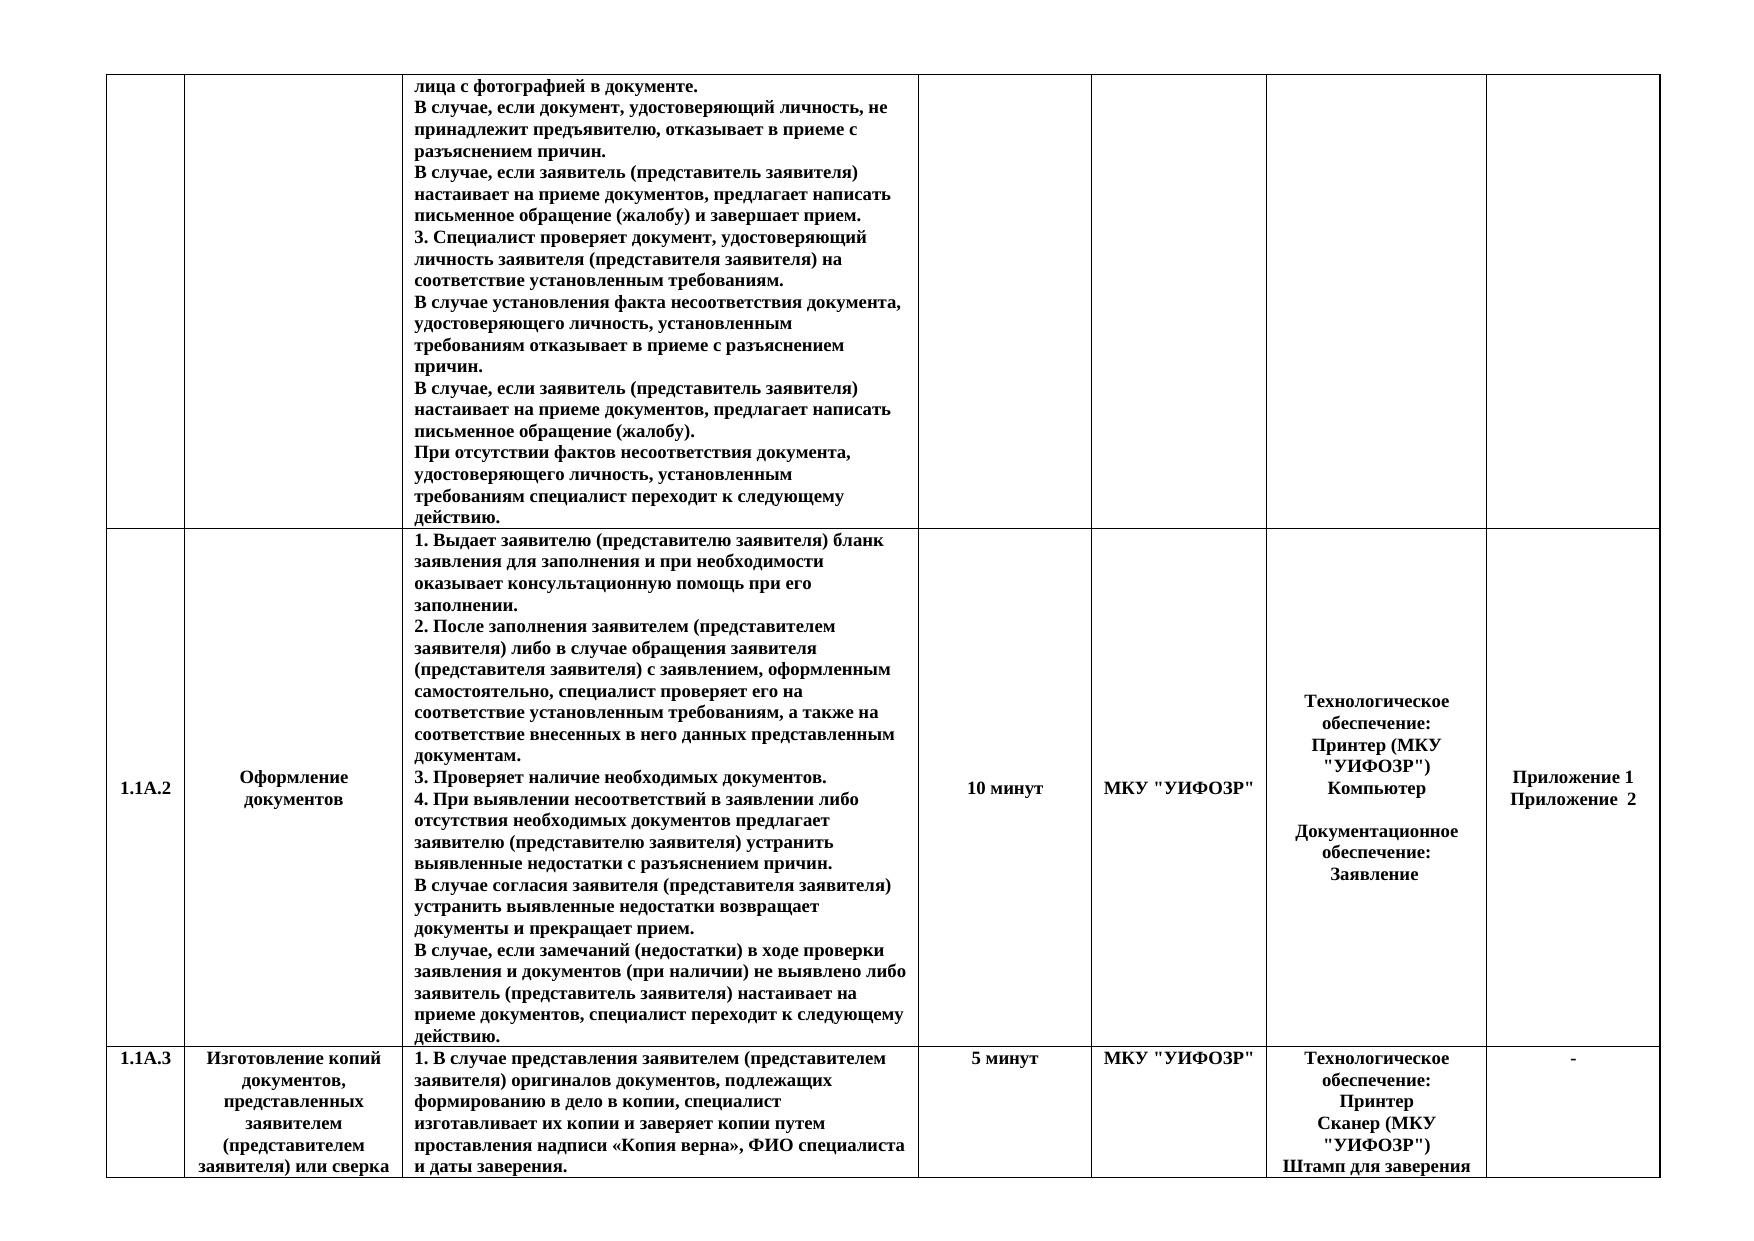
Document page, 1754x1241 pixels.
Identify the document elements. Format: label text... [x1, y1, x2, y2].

table_cell 5 минут [919, 1047, 1091, 1177]
table_cell 1. В случае представления заявителем (представителем заявителя) оригиналов документов, подлежащих формированию в дело в копии, специалист изготавливает их копии и заверяет копии путем проставления надписи «Копия верна», ФИО специалиста и даты заверения. [403, 1047, 918, 1177]
table_cell [185, 75, 402, 528]
table_cell [1267, 75, 1486, 528]
table_cell 10 минут [919, 529, 1091, 1046]
table_cell 1.1А.2 [107, 529, 184, 1046]
table_cell Оформление документов [185, 529, 402, 1046]
table_cell 1. Выдает заявителю (представителю заявителя) бланк заявления для заполнения и при необходимости оказывает консультационную помощь при его заполнении. 2. После заполнения заявителем (представителем заявителя) либо в случае обращения заявителя (представителя заявителя) с заявлением, оформленным самостоятельно, специалист проверяет его на соответствие установленным требованиям, а также на соответствие внесенных в него данных представленным документам. 3. Проверяет наличие необходимых документов. 4. При выявлении несоответствий в заявлении либо отсутствия необходимых документов предлагает заявителю (представителю заявителя) устранить выявленные недостатки с разъяснением причин. В случае согласия заявителя (представителя заявителя) устранить выявленные недостатки возвращает документы и прекращает прием. В случае, если замечаний (недостатки) в ходе проверки заявления и документов (при наличии) не выявлено либо заявитель (представитель заявителя) настаивает на приеме документов, специалист переходит к следующему действию. [403, 529, 918, 1046]
table_cell Технологическое обеспечение: Принтер Сканер (МКУ "УИФОЗР") Штамп для заверения [1267, 1047, 1486, 1177]
table_cell [919, 75, 1091, 528]
table_cell Изготовление копий документов, представленных заявителем (представителем заявителя) или сверка [185, 1047, 402, 1177]
table_cell - [1487, 1047, 1659, 1177]
table_cell 1.1А.3 [107, 1047, 184, 1177]
table_cell [1092, 75, 1266, 528]
table_cell Приложение 1 Приложение 2 [1487, 529, 1659, 1046]
table_cell Технологическое обеспечение: Принтер (МКУ "УИФОЗР") Компьютер Документационное обеспечение: Заявление [1267, 529, 1486, 1046]
table_cell МКУ "УИФОЗР" [1092, 1047, 1266, 1177]
table_cell [107, 75, 184, 528]
table_cell МКУ "УИФОЗР" [1092, 529, 1266, 1046]
table_cell лица с фотографией в документе. В случае, если документ, удостоверяющий личность, не принадлежит предъявителю, отказывает в приеме с разъяснением причин. В случае, если заявитель (представитель заявителя) настаивает на приеме документов, предлагает написать письменное обращение (жалобу) и завершает прием. 3. Специалист проверяет документ, удостоверяющий личность заявителя (представителя заявителя) на соответствие установленным требованиям. В случае установления факта несоответствия документа, удостоверяющего личность, установленным требованиям отказывает в приеме с разъяснением причин. В случае, если заявитель (представитель заявителя) настаивает на приеме документов, предлагает написать письменное обращение (жалобу). При отсутствии фактов несоответствия документа, удостоверяющего личность, установленным требованиям специалист переходит к следующему действию. [403, 75, 918, 528]
table_cell - [1487, 75, 1659, 528]
